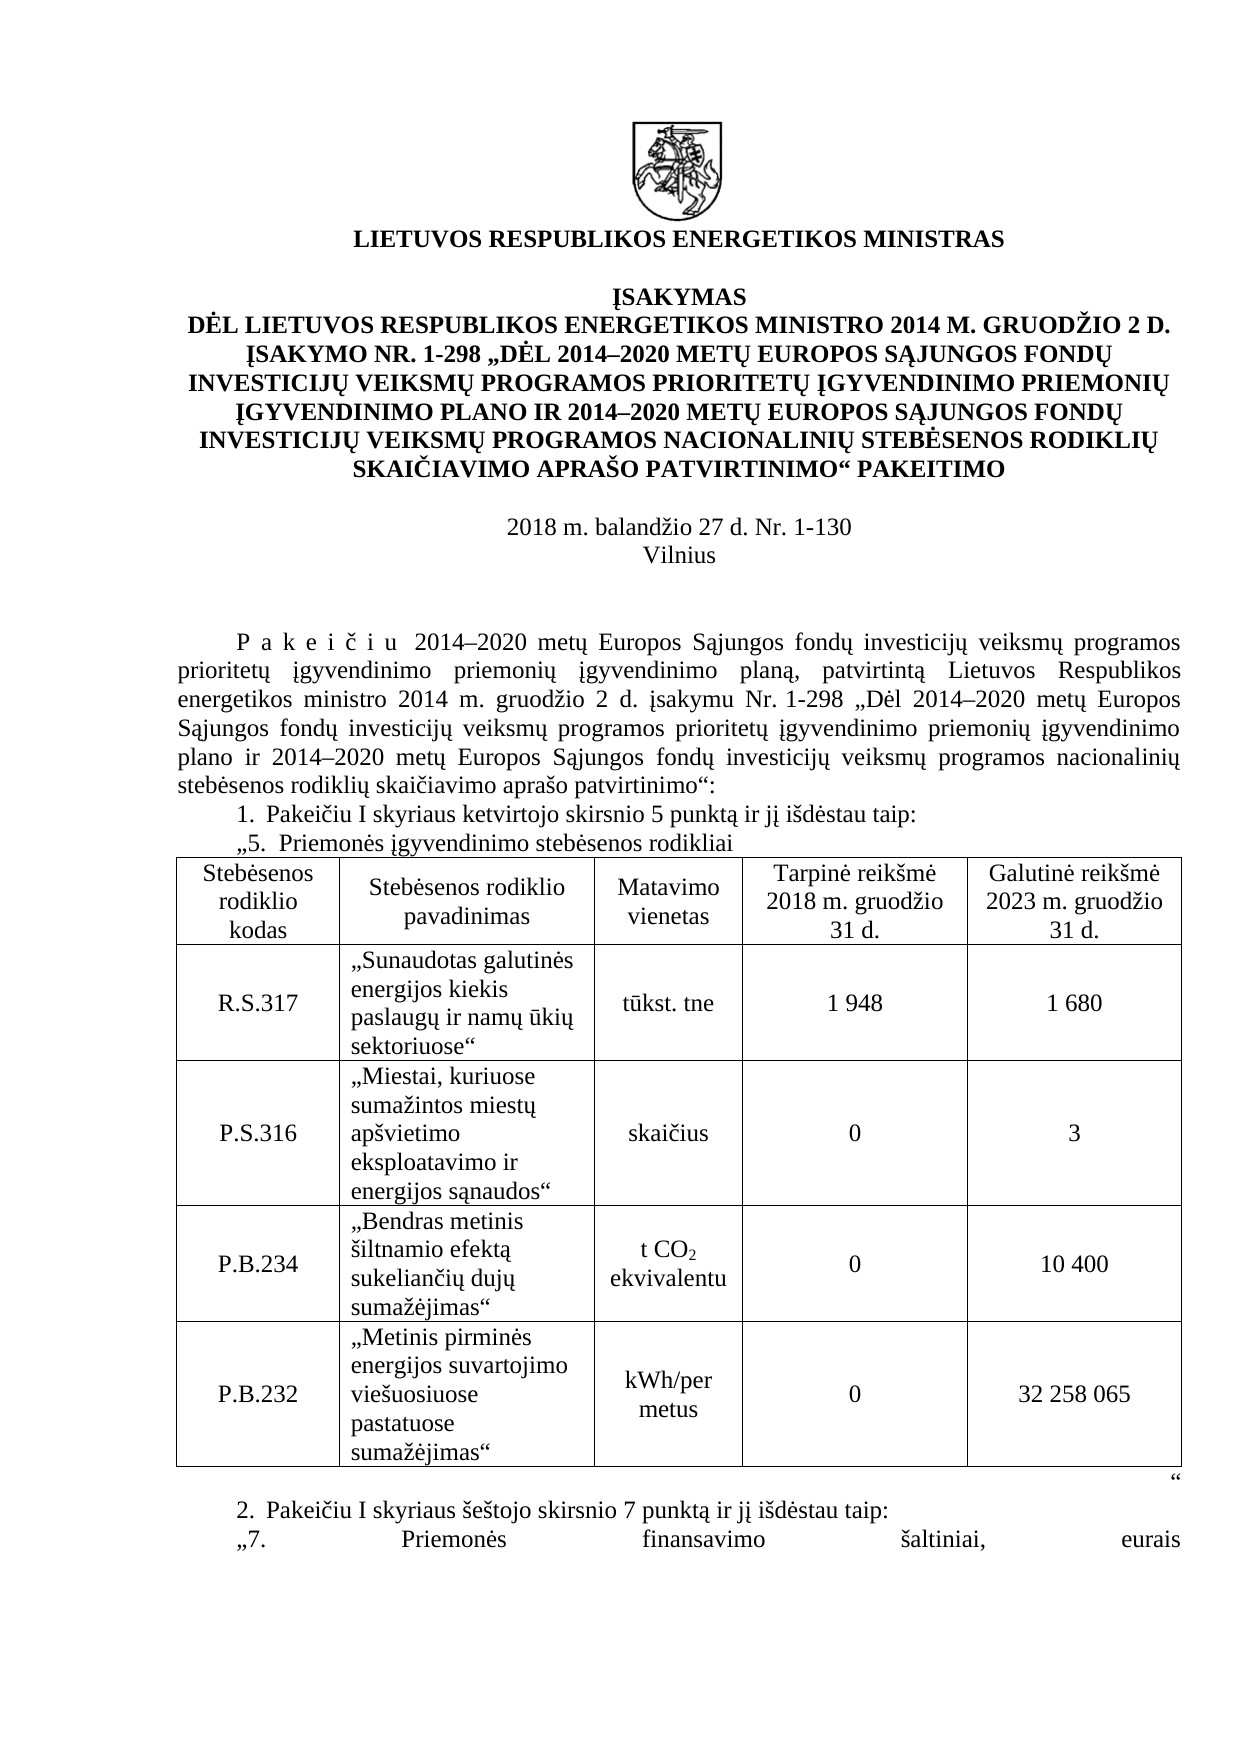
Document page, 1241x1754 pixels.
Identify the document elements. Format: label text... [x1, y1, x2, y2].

text „7. Priemonės finansavimo šaltiniai, eurais [177, 1524, 1181, 1582]
table_cell „Bendras metinis šiltnamio efektą sukeliančių dujų sumažėjimas“ [340, 1206, 594, 1321]
text 2018 m. balandžio 27 d. Nr. 1-130 [177, 512, 1181, 540]
table_cell skaičius [595, 1061, 742, 1205]
table_cell kWh/per metus [595, 1322, 742, 1466]
table_cell „Miestai, kuriuose sumažintos miestų apšvietimo eksploatavimo ir energijos sąnaudos“ [340, 1061, 594, 1205]
text Vilnius [177, 540, 1181, 569]
table_cell 32 258 065 [968, 1322, 1181, 1466]
table_cell 10 400 [968, 1206, 1181, 1321]
table_cell 0 [743, 1206, 967, 1321]
table_cell 0 [743, 1322, 967, 1466]
text “ [252, 1467, 1181, 1495]
table_cell P.S.316 [177, 1061, 339, 1205]
table_cell „Sunaudotas galutinės energijos kiekis paslaugų ir namų ūkių sektoriuose“ [340, 945, 594, 1060]
table_header Tarpinė reikšmė 2018 m. gruodžio 31 d. [743, 858, 967, 944]
table_cell tūkst. tne [595, 945, 742, 1060]
text P a k e i č i u 2014–2020 metų Europos Sąjungos fondų investicijų veiksmų programos prioritetų įgyvendinimo priemonių įgyvendinimo planą, patvirtintą Lietuvos Respublikos energetikos ministro 2014 m. gruodžio 2 d. įsakymu Nr. 1-298 „Dėl 2014–2020 metų Europos Sąjungos fondų investicijų veiksmų programos prioritetų įgyvendinimo priemonių įgyvendinimo plano ir 2014–2020 metų Europos Sąjungos fondų investicijų veiksmų programos nacionalinių stebėsenos rodiklių skaičiavimo aprašo patvirtinimo“: [177, 627, 1181, 799]
table_cell 3 [968, 1061, 1181, 1205]
text „5. Priemonės įgyvendinimo stebėsenos rodikliai [177, 828, 1181, 857]
text LIETUVOS RESPUBLIKOS ENERGETIKOS MINISTRAS [177, 224, 1181, 253]
text 1. Pakeičiu I skyriaus ketvirtojo skirsnio 5 punktą ir jį išdėstau taip: [236, 799, 1181, 828]
table_cell 1 948 [743, 945, 967, 1060]
table_header Stebėsenos rodiklio pavadinimas [340, 858, 594, 944]
table_header Matavimo vienetas [595, 858, 742, 944]
text 2. Pakeičiu I skyriaus šeštojo skirsnio 7 punktą ir jį išdėstau taip: [177, 1495, 1181, 1524]
table_cell „Metinis pirminės energijos suvartojimo viešuosiuose pastatuose sumažėjimas“ [340, 1322, 594, 1466]
text DĖL LIETUVOS RESPUBLIKOS ENERGETIKOS MINISTRO 2014 M. GRUODŽIO 2 D. ĮSAKYMO NR. 1-298 „DĖL 2014–2020 METŲ EUROPOS SĄJUNGOS FONDŲ INVESTICIJŲ VEIKSMŲ PROGRAMOS PRIORITETŲ ĮGYVENDINIMO PRIEMONIŲ ĮGYVENDINIMO PLANO IR 2014–2020 METŲ EUROPOS SĄJUNGOS FONDŲ INVESTICIJŲ VEIKSMŲ PROGRAMOS NACIONALINIŲ STEBĖSENOS RODIKLIŲ SKAIČIAVIMO APRAŠO PATVIRTINIMO“ PAKEITIMO [177, 310, 1181, 483]
table_header Stebėsenos rodiklio kodas [177, 858, 339, 944]
table_cell R.S.317 [177, 945, 339, 1060]
table_cell P.B.234 [177, 1206, 339, 1321]
text ĮSAKYMAS [177, 282, 1181, 310]
table_header Galutinė reikšmė 2023 m. gruodžio 31 d. [968, 858, 1181, 944]
table_cell 1 680 [968, 945, 1181, 1060]
table_cell P.B.232 [177, 1322, 339, 1466]
table_cell 0 [743, 1061, 967, 1205]
table_cell t CO2 ekvivalentu [595, 1206, 742, 1321]
